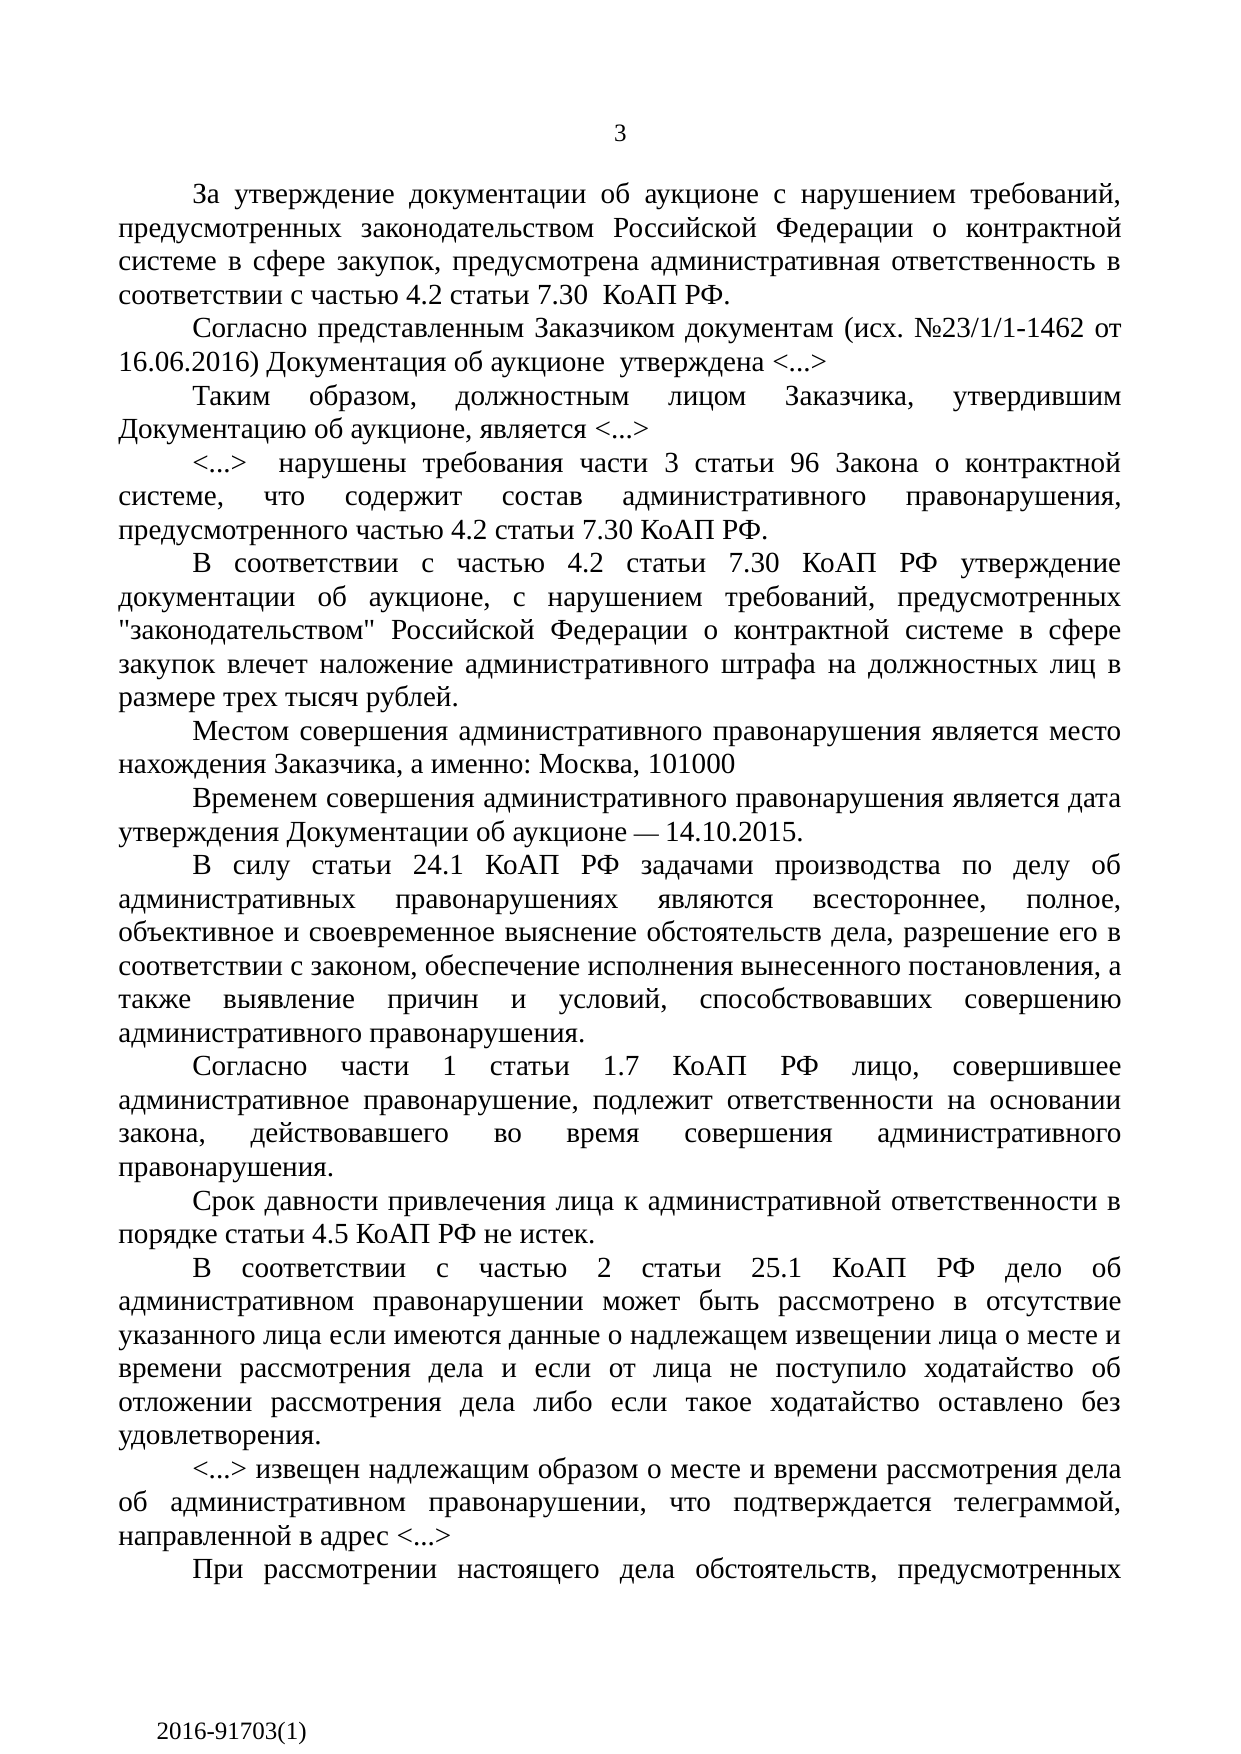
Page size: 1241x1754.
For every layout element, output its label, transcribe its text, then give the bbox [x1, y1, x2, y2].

text Согласно представленным Заказчиком документам (исх. №23/1/1-1462 от 16.06.2016) Документация об аукционе утверждена <...> [118, 311, 1122, 378]
text В соответствии с частью 2 статьи 25.1 КоАП РФ дело об административном правонарушении может быть рассмотрено в отсутствие указанного лица если имеются данные о надлежащем извещении лица о месте и времени рассмотрения дела и если от лица не поступило ходатайство об отложении рассмотрения дела либо если такое ходатайство оставлено без удовлетворения. [118, 1250, 1122, 1451]
text Временем совершения административного правонарушения является дата утверждения Документации об аукционе — 14.10.2015. [118, 780, 1122, 847]
text Срок давности привлечения лица к административной ответственности в порядке статьи 4.5 КоАП РФ не истек. [118, 1183, 1122, 1250]
text За утверждение документации об аукционе с нарушением требований, предусмотренных законодательством Российской Федерации о контрактной системе в сфере закупок, предусмотрена административная ответственность в соответствии с частью 4.2 статьи 7.30 КоАП РФ. [118, 176, 1122, 311]
text <...> извещен надлежащим образом о месте и времени рассмотрения дела об административном правонарушении, что подтверждается телеграммой, направленной в адрес <...> [118, 1451, 1122, 1552]
text Согласно части 1 статьи 1.7 КоАП РФ лицо, совершившее административное правонарушение, подлежит ответственности на основании закона, действовавшего во время совершения административного правонарушения. [118, 1048, 1122, 1183]
text <...> нарушены требования части 3 статьи 96 Закона о контрактной системе, что содержит состав административного правонарушения, предусмотренного частью 4.2 статьи 7.30 КоАП РФ. [118, 445, 1122, 545]
text При рассмотрении настоящего дела обстоятельств, предусмотренных [118, 1552, 1122, 1585]
text Таким образом, должностным лицом Заказчика, утвердившим Документацию об аукционе, является <...> [118, 378, 1122, 445]
text Местом совершения административного правонарушения является место нахождения Заказчика, а именно: Москва, 101000 [118, 713, 1122, 780]
text В соответствии с частью 4.2 статьи 7.30 КоАП РФ утверждение документации об аукционе, с нарушением требований, предусмотренных "законодательством" Российской Федерации о контрактной системе в сфере закупок влечет наложение административного штрафа на должностных лиц в размере трех тысяч рублей. [118, 545, 1122, 713]
text В силу статьи 24.1 КоАП РФ задачами производства по делу об административных правонарушениях являются всестороннее, полное, объективное и своевременное выяснение обстоятельств дела, разрешение его в соответствии с законом, обеспечение исполнения вынесенного постановления, а также выявление причин и условий, способствовавших совершению административного правонарушения. [118, 847, 1122, 1048]
